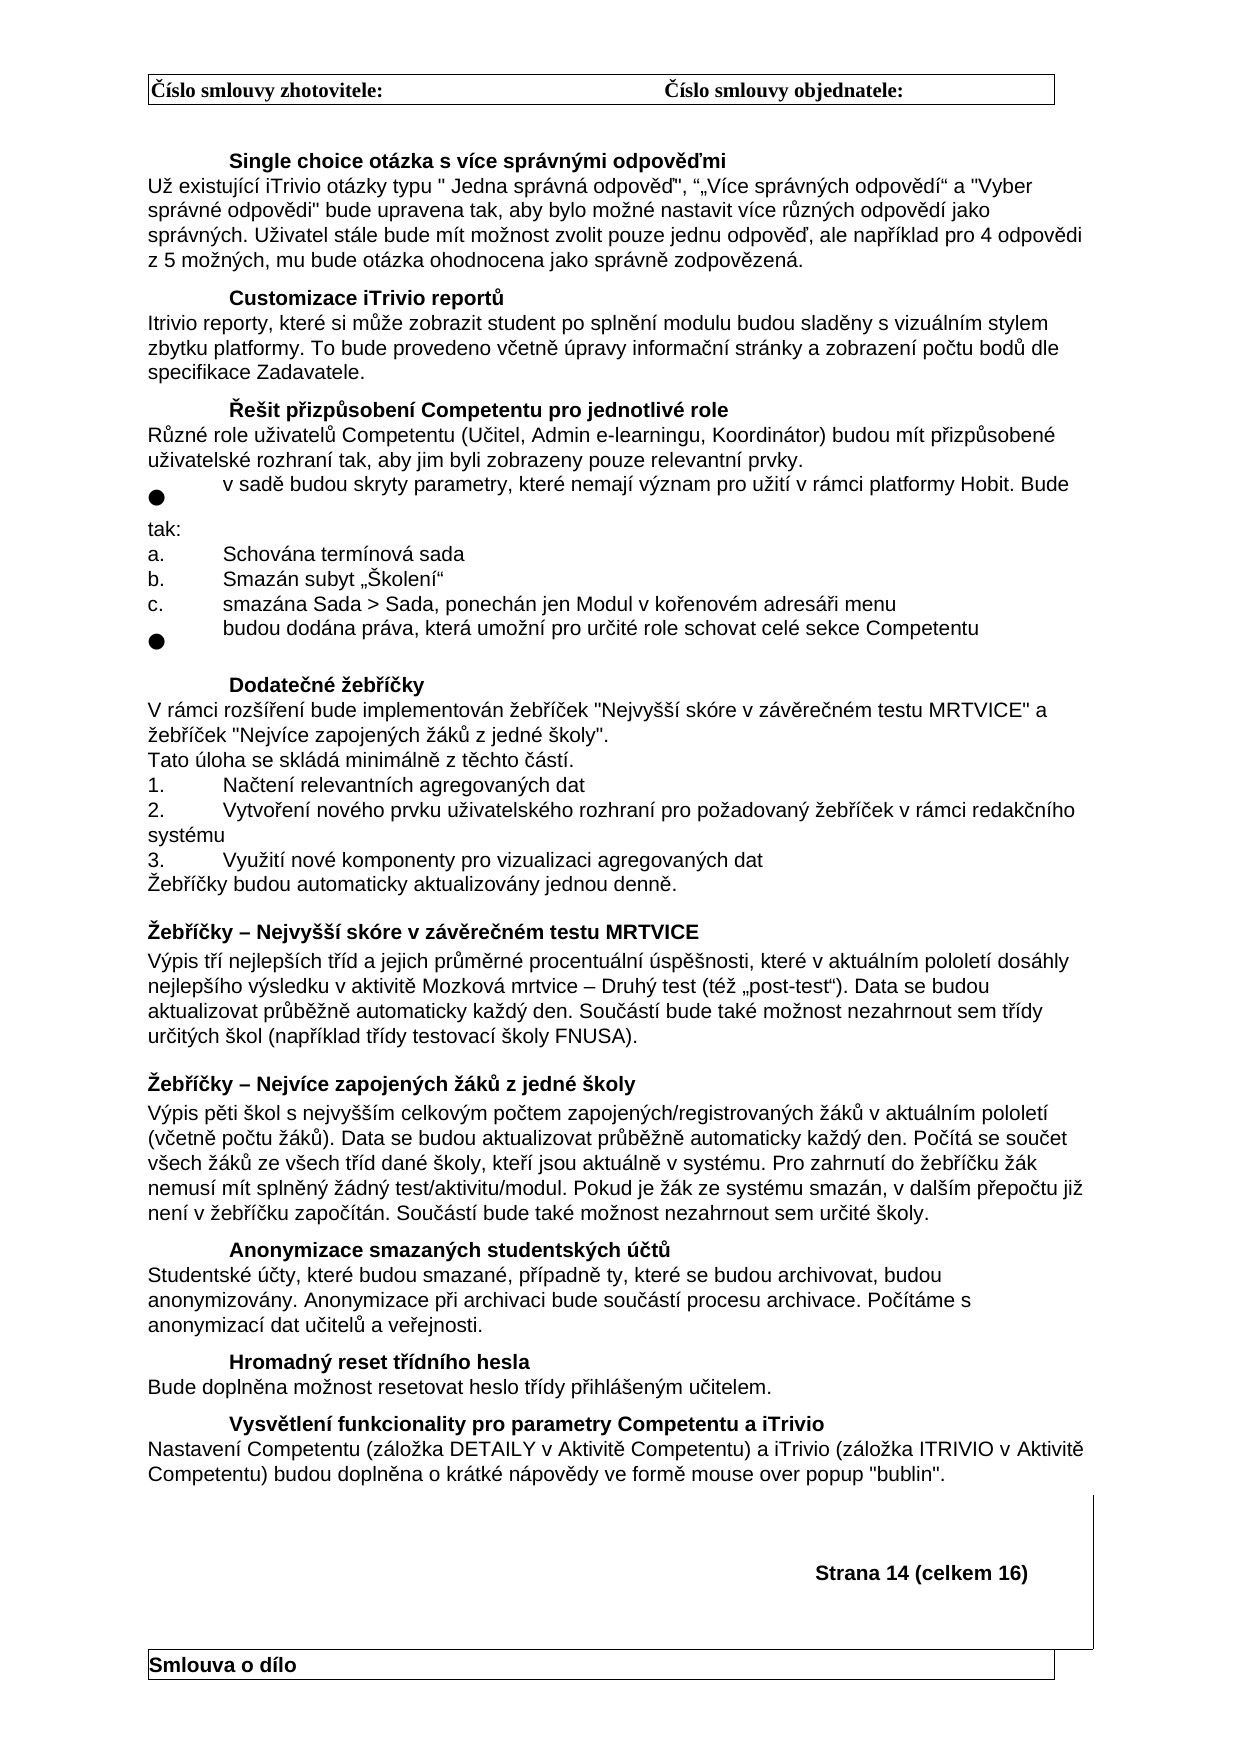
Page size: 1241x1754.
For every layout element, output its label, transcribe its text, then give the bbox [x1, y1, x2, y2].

subtitle Single choice otázka s více správnými odpověďmi [147, 148, 1093, 172]
list smazána Sada > Sada, ponechán jen Modul v kořenovém adresáři menu [147, 590, 1093, 615]
subtitle V rámci rozšíření bude implementován žebříček "Nejvyšší skóre v závěrečném testu MRTVICE" a žebříček "Nejvíce zapojených žáků z jedné školy". [147, 697, 1093, 747]
list Schována termínová sada [147, 541, 1093, 566]
subtitle Různé role uživatelů Competentu (Učitel, Admin e-learningu, Koordinátor) budou mít přizpůsobené uživatelské rozhraní tak, aby jim byli zobrazeny pouze relevantní prvky. [147, 422, 1093, 471]
subtitle Customizace iTrivio reportů [148, 284, 1093, 309]
subtitle Výpis tří nejlepších tříd a jejich průměrné procentuální úspěšnosti, které v aktuálním pololetí dosáhly nejlepšího výsledku v aktivitě Mozková mrtvice – Druhý test (též „post-test“). Data se budou aktualizovat průběžně automaticky každý den. Součástí bude také možnost nezahrnout sem třídy určitých škol (například třídy testovací školy FNUSA). [147, 948, 1093, 1048]
subtitle Itrivio reporty, které si může zobrazit student po splnění modulu budou sladěny s vizuálním stylem zbytku platformy. To bude provedeno včetně úpravy informační stránky a zobrazení počtu bodů dle specifikace Zadavatele. [147, 309, 1093, 384]
list Smazán subyt „Školení“ [147, 566, 1093, 590]
subtitle Řešit přizpůsobení Competentu pro jednotlivé role [147, 397, 1093, 422]
list Využití nové komponenty pro vizualizaci agregovaných dat [147, 846, 1093, 871]
list budou dodána práva, která umožní pro určité role schovat celé sekce Competentu [147, 615, 1093, 660]
subtitle Žebříčky – Nejvíce zapojených žáků z jedné školy [147, 1071, 1093, 1096]
subtitle Hromadný reset třídního hesla [147, 1349, 1093, 1374]
subtitle Studentské účty, které budou smazané, případně ty, které se budou archivovat, budou anonymizovány. Anonymizace při archivaci bude součástí procesu archivace. Počítáme s anonymizací dat učitelů a veřejnosti. [147, 1262, 1093, 1336]
list Vytvoření nového prvku uživatelského rozhraní pro požadovaný žebříček v rámci redakčního systému [147, 797, 1093, 846]
subtitle Nastavení Competentu (záložka DETAILY v Aktivitě Competentu) a iTrivio (záložka ITRIVIO v Aktivitě Competentu) budou doplněna o krátké nápovědy ve formě mouse over popup "bublin". [147, 1436, 1093, 1486]
list v sadě budou skryty parametry, které nemají význam pro užití v rámci platformy Hobit. Bude tak: [147, 471, 1093, 541]
subtitle Žebříčky – Nejvyšší skóre v závěrečném testu MRTVICE [147, 919, 1093, 944]
list Načtení relevantních agregovaných dat [147, 772, 1093, 797]
subtitle Výpis pěti škol s nejvyšším celkovým počtem zapojených/registrovaných žáků v aktuálním pololetí (včetně počtu žáků). Data se budou aktualizovat průběžně automaticky každý den. Počítá se součet všech žáků ze všech tříd dané školy, kteří jsou aktuálně v systému. Pro zahrnutí do žebříčku žák nemusí mít splněný žádný test/aktivitu/modul. Pokud je žák ze systému smazán, v dalším přepočtu již není v žebříčku započítán. Součástí bude také možnost nezahrnout sem určité školy. [147, 1100, 1093, 1224]
subtitle Dodatečné žebříčky [147, 672, 1093, 697]
subtitle Bude doplněna možnost resetovat heslo třídy přihlášeným učitelem. [147, 1374, 1093, 1399]
subtitle Už existující iTrivio otázky typu " Jedna správná odpověď", “„Více správných odpovědí“ a "Vyber správné odpovědi" bude upravena tak, aby bylo možné nastavit více různých odpovědí jako správných. Uživatel stále bude mít možnost zvolit pouze jednu odpověď, ale například pro 4 odpovědi z 5 možných, mu bude otázka ohodnocena jako správně zodpovězená. [147, 172, 1093, 272]
subtitle Žebříčky budou automaticky aktualizovány jednou denně. [147, 871, 1093, 896]
subtitle Tato úloha se skládá minimálně z těchto částí. [147, 747, 1093, 772]
subtitle Anonymizace smazaných studentských účtů [147, 1237, 1093, 1262]
subtitle Vysvětlení funkcionality pro parametry Competentu a iTrivio [147, 1411, 1093, 1436]
